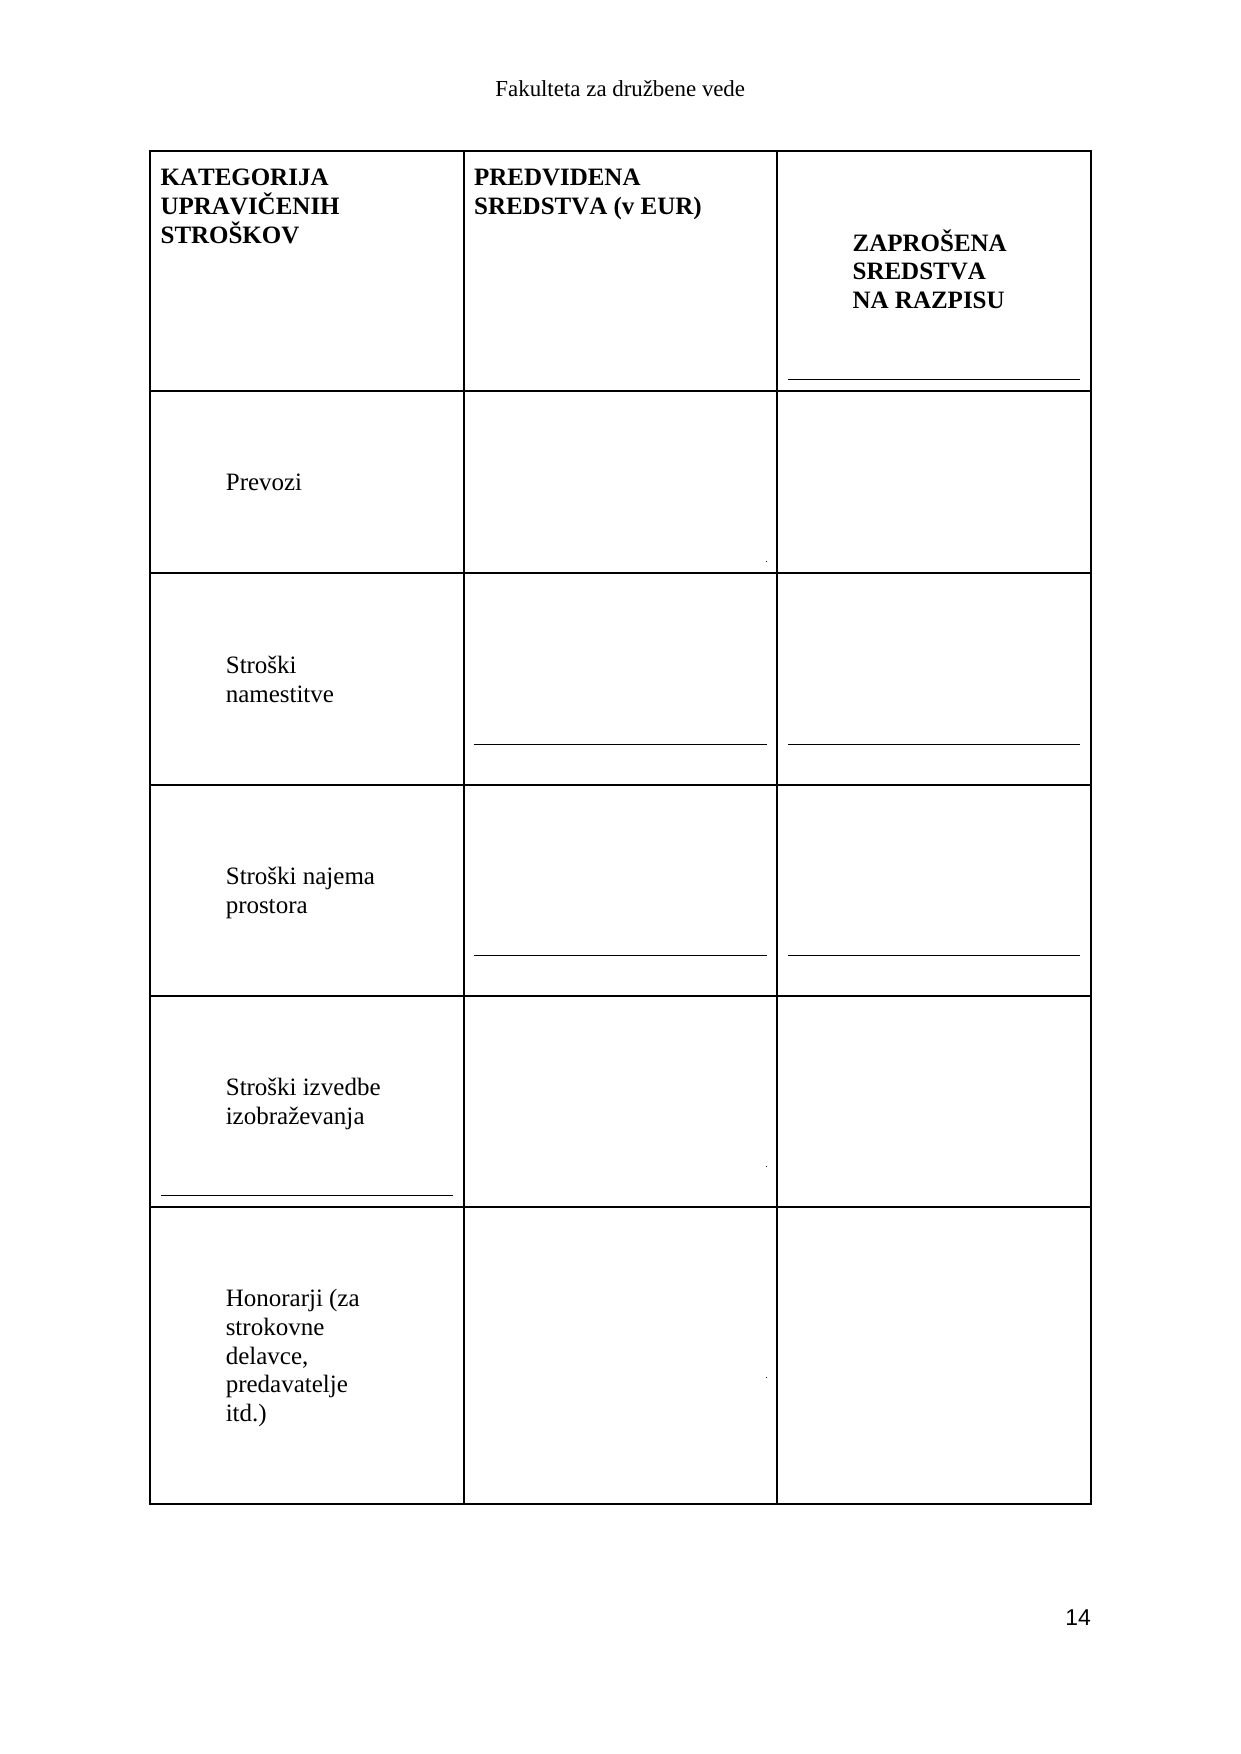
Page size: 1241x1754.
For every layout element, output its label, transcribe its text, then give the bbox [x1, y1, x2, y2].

table_cell [778, 392, 1090, 572]
table_cell Honorarji (za strokovne delavce, predavatelje itd.) [151, 1208, 463, 1503]
table_header KATEGORIJA UPRAVIČENIH STROŠKOV [151, 152, 463, 390]
table_cell [465, 574, 776, 783]
table_cell Stroški namestitve [151, 574, 463, 783]
table_cell Stroški izvedbe izobraževanja [151, 997, 463, 1206]
table_cell [778, 997, 1090, 1206]
table_cell [465, 392, 776, 572]
table_header PREDVIDENA SREDSTVA (v EUR) [465, 152, 776, 390]
table_cell Stroški najema prostora [151, 786, 463, 994]
table_cell Prevozi [151, 392, 463, 572]
table_cell [465, 1208, 776, 1503]
table_cell [778, 574, 1090, 783]
table_cell [465, 786, 776, 994]
table_header ZAPROŠENA SREDSTVA NA RAZPISU [778, 152, 1090, 390]
table_cell [465, 997, 776, 1206]
table_cell [778, 1208, 1090, 1503]
table_cell [778, 786, 1090, 994]
